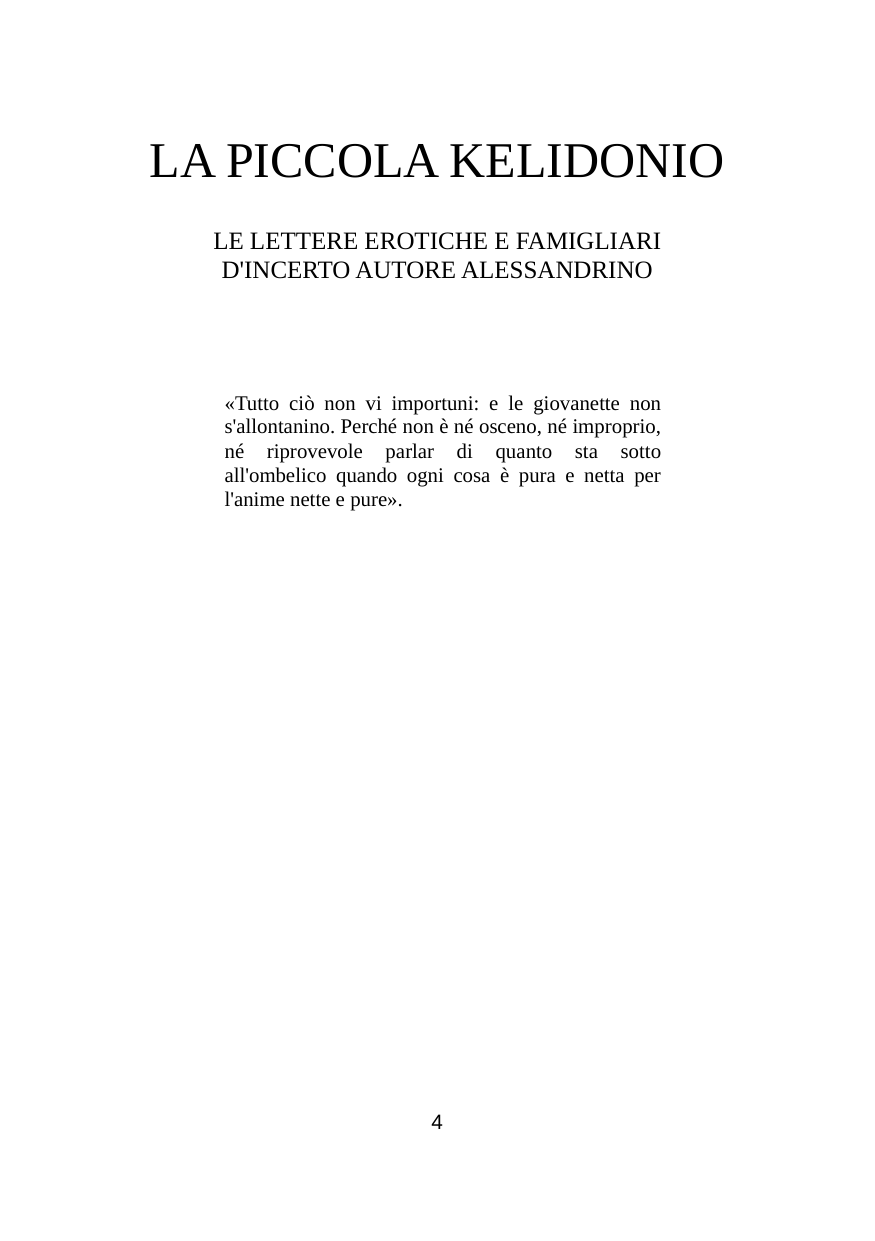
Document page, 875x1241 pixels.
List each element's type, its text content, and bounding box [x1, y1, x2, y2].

text «Tutto ciò non vi importuni: e le giovanette non s'allontanino. Perché non è né osceno, né improprio, né riprovevole parlar di quanto sta sotto all'ombelico quando ogni cosa è pura e netta per l'anime nette e pure». [224, 390, 661, 511]
subtitle LE LETTERE EROTICHE E FAMIGLIARI D'INCERTO AUTORE ALESSANDRINO [106, 226, 768, 283]
subtitle LA PICCOLA KELIDONIO [106, 131, 768, 189]
